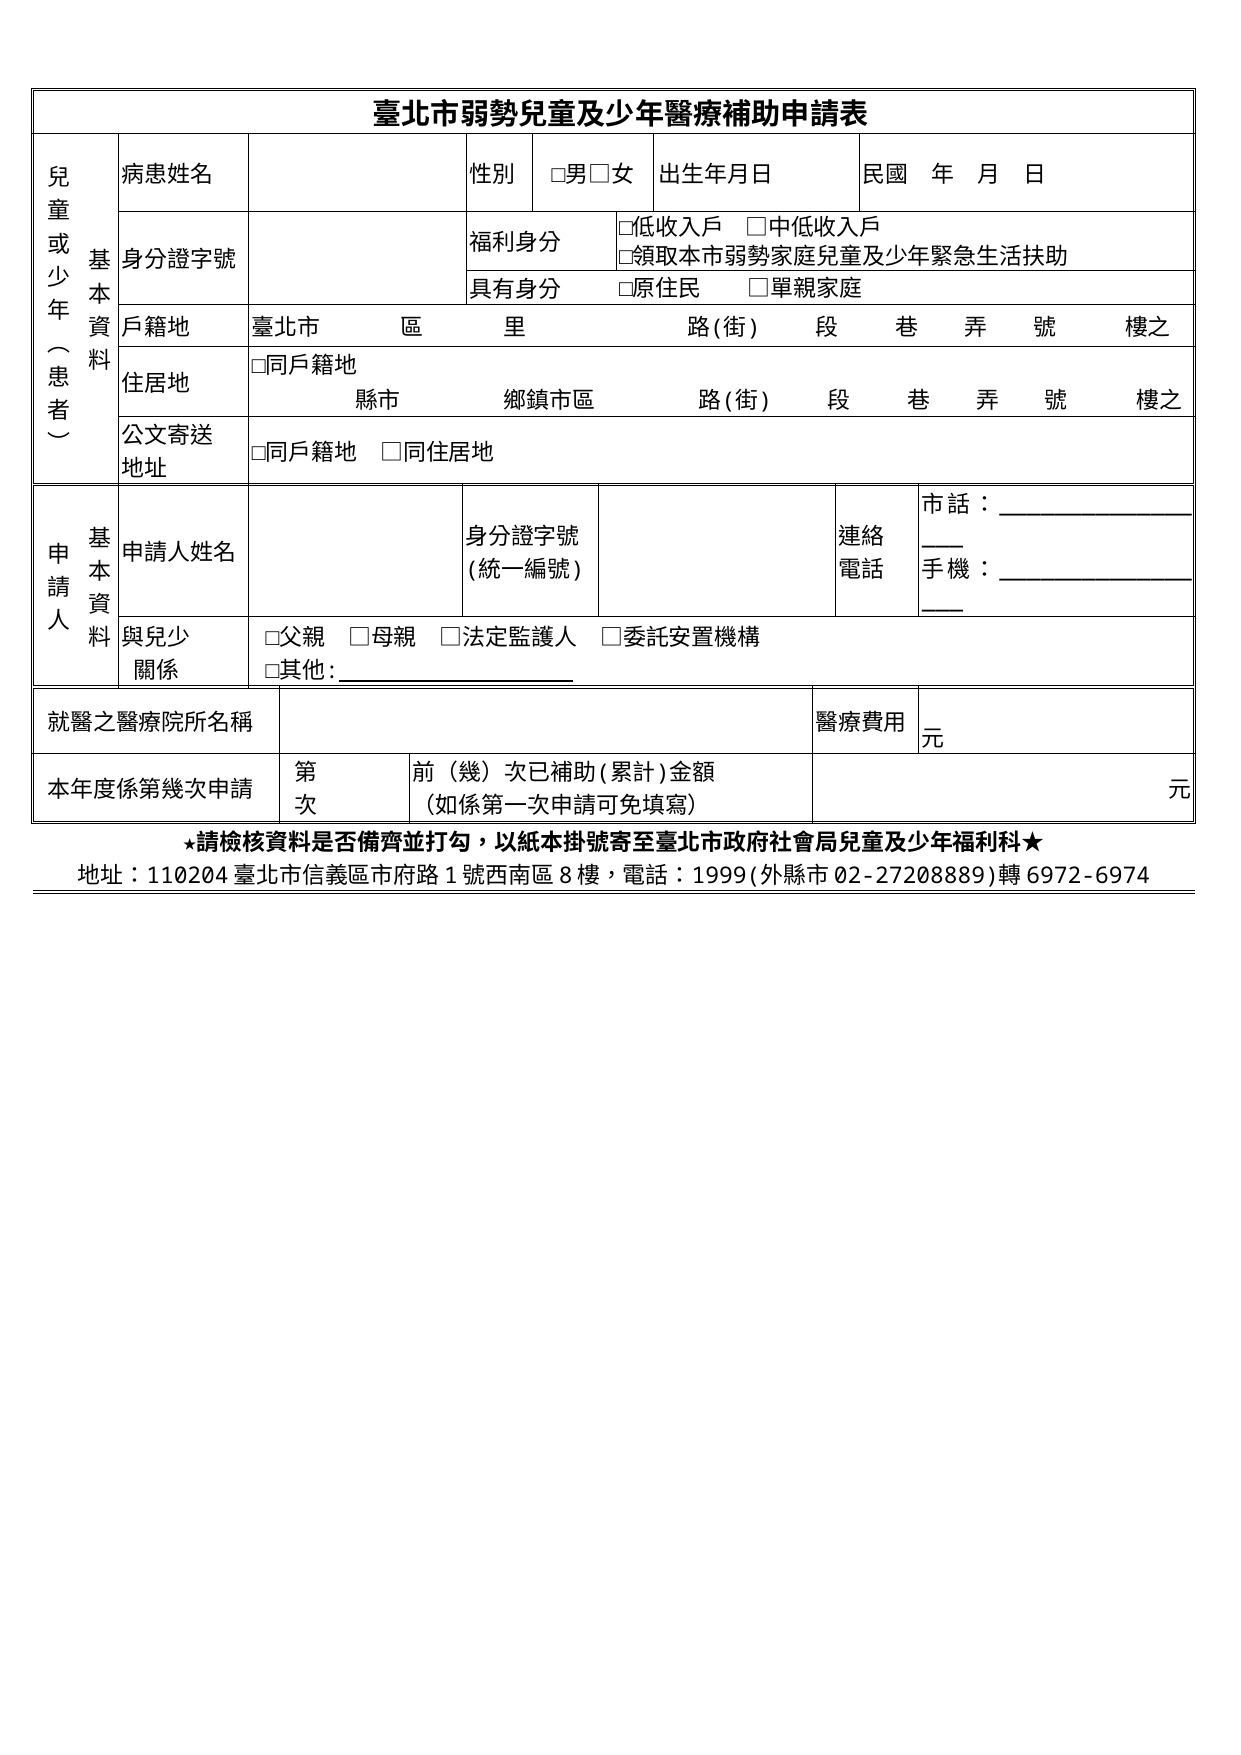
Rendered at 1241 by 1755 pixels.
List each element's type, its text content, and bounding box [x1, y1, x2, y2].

table_cell [599, 486, 835, 616]
table_cell 申請人姓名 [119, 486, 248, 616]
table_header [1011, 91, 1193, 133]
table_cell 元 [813, 754, 1193, 821]
table_cell 與兒少 關係 [119, 617, 248, 685]
table_cell 臺北市 區 里 路(街) 段 巷 弄 號 樓之 [249, 305, 1193, 346]
table_cell □同戶籍地 [249, 347, 1193, 381]
table_cell 戶籍地 [119, 305, 248, 346]
table_cell 連絡 電話 [836, 486, 918, 616]
table_cell 元 [919, 689, 1193, 753]
table_cell 福利身分 [467, 212, 616, 270]
table_header 臺北市弱勢兒童及少年醫療補助申請表 [34, 91, 1011, 133]
table_cell □男□女 [533, 134, 653, 211]
table_cell 身分證字號 [119, 212, 248, 304]
table_cell 出生年月日 [654, 134, 859, 211]
table_cell [249, 134, 466, 211]
table_cell □原住民 □單親家庭 [616, 271, 1193, 304]
table_cell 住居地 [119, 347, 248, 416]
table_cell ★請檢核資料是否備齊並打勾，以紙本掛號寄至臺北市政府社會局兒童及少年福利科★ 地址：110204臺北市信義區市府路1號西南區8樓，電話：1999(外縣市02-27208889)轉6972-6974 [33, 824, 1194, 890]
table_cell [249, 212, 466, 304]
table_cell 縣市 鄉鎮市區 路(街) 段 巷 弄 號 樓之 [249, 381, 1193, 416]
table_cell 本年度係第幾次申請 [34, 754, 279, 821]
table_cell □父親 □母親 □法定監護人 □委託安置機構 □其他: [249, 617, 1193, 685]
table_cell 兒童或少年︵患者︶ [34, 134, 75, 483]
table_cell □低收入戶 □中低收入戶 □領取本市弱勢家庭兒童及少年緊急生活扶助 [617, 212, 1193, 270]
table_cell 公文寄送 地址 [119, 417, 248, 483]
table_cell □同戶籍地 □同住居地 [249, 417, 1193, 483]
table_cell [280, 689, 812, 753]
table_cell 第 次 [280, 754, 409, 821]
table_cell 基本資料 [75, 486, 118, 685]
table_cell 性別 [467, 134, 532, 211]
table_cell [249, 486, 462, 616]
table_cell 就醫之醫療院所名稱 [34, 689, 279, 753]
table_cell 申請人 [34, 486, 75, 685]
table_cell 基本資料 [75, 134, 118, 483]
table_cell 病患姓名 [119, 134, 248, 211]
table_cell 前（幾）次已補助(累計)金額 （如係第一次申請可免填寫） [410, 754, 812, 821]
table_cell 民國 年 月 日 [860, 134, 1193, 211]
table_cell 市話：_________________ 手機：_________________ [919, 486, 1193, 616]
table_cell 身分證字號(統一編號) [463, 486, 598, 616]
table_cell 醫療費用 [813, 689, 918, 753]
table_cell 具有身分 [467, 271, 616, 304]
